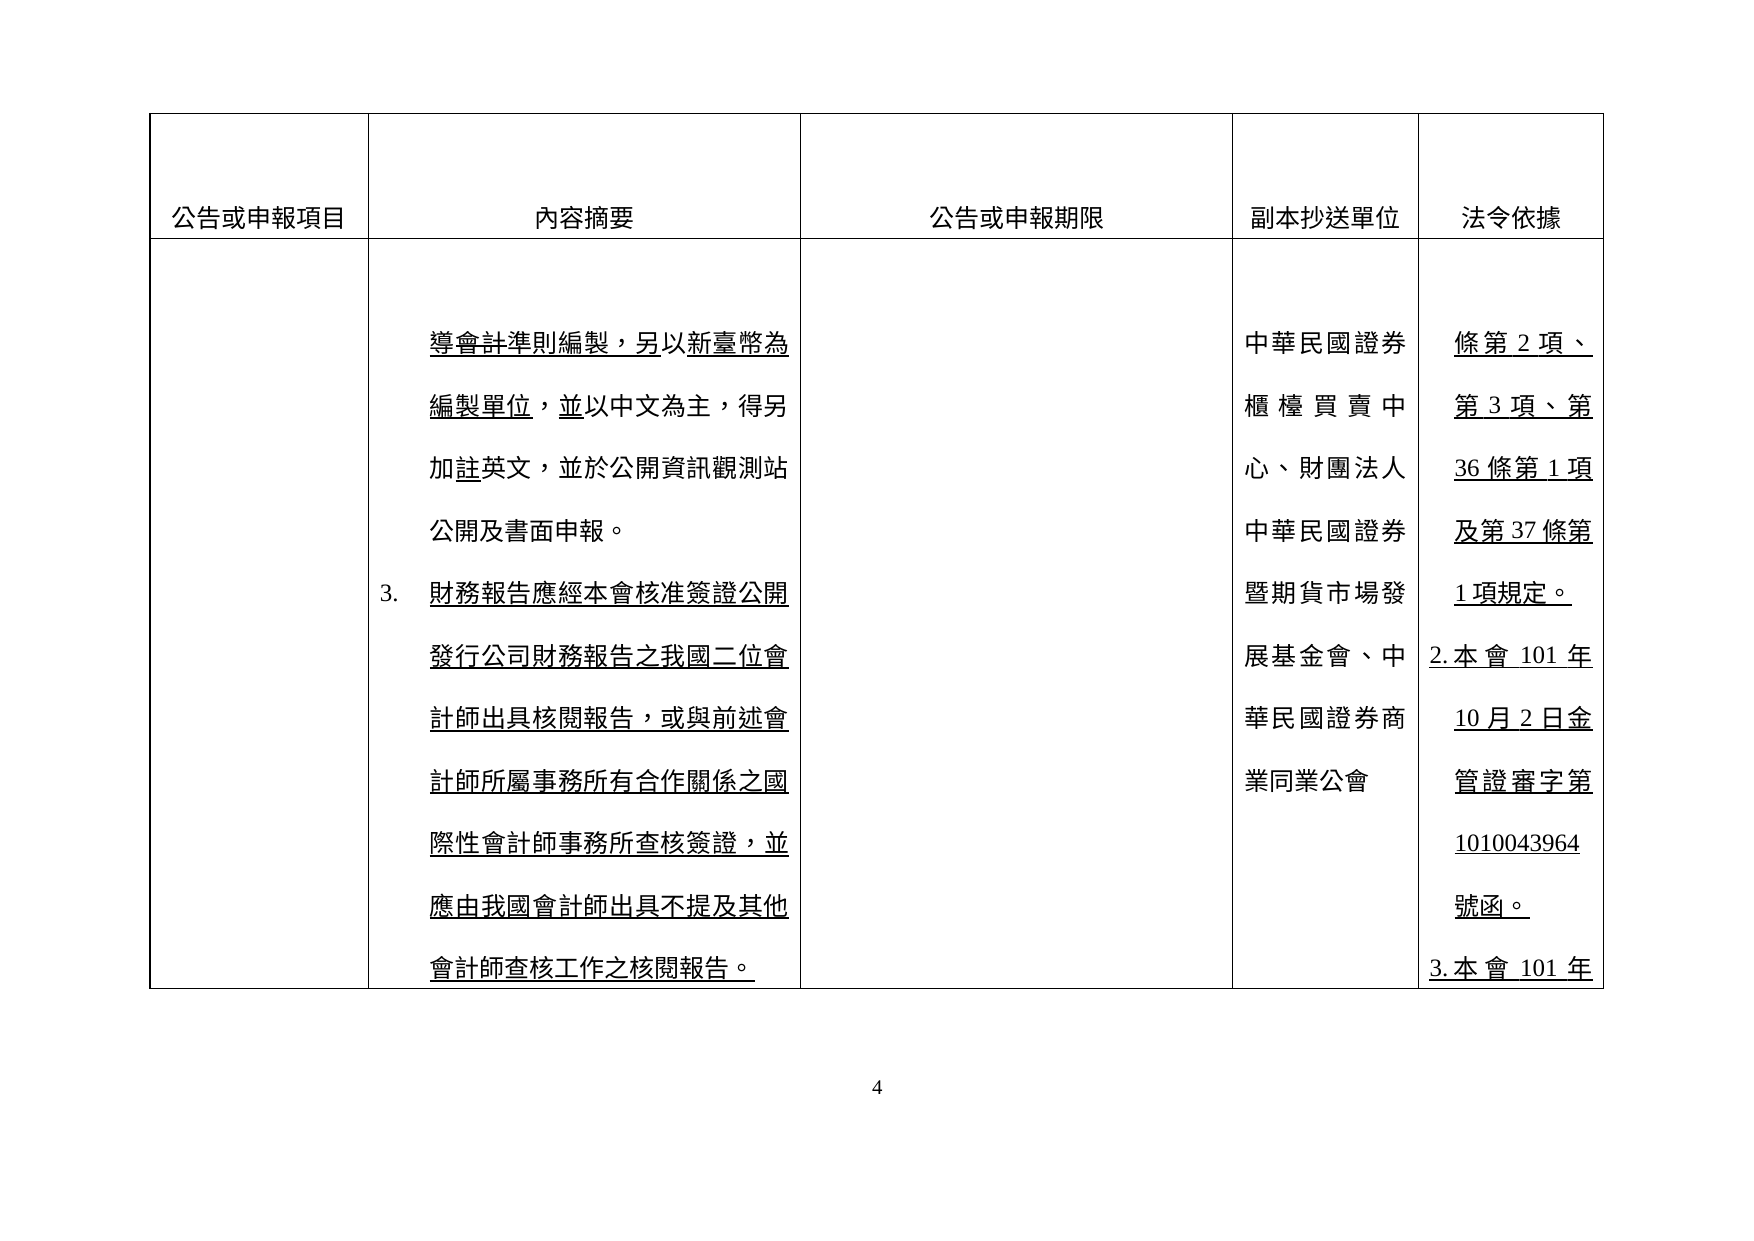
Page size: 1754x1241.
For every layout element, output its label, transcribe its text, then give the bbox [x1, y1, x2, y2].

table_cell 經會計師核閱之合併財務報告。 財務報告應依我國認可之國際財務報導準則、美國或國際財務報導會計準則編製，另以新臺幣為編製單位，並以中文為主，得另加註英文，並於公開資訊觀測站公開及書面申報。 財務報告應經本會核准簽證公開發行公司財務報告之我國二位會計師出具核閱報告，或與前述會計師所屬事務所有合作關係之國際性會計師事務所查核簽證，並應由我國會計師出具不提及其他會計師查核工作之核閱報告。 董事會議事錄。 案件檢查表。 經董事長、經理人及會計主管簽名或蓋章，並出具財務報告內容無虛偽或隱匿之聲明書。 [369, 239, 800, 988]
table_header 法令依據 [1419, 114, 1603, 238]
table_cell [801, 239, 1232, 988]
table_header 副本抄送單位 [1233, 114, 1418, 238]
table_cell [151, 239, 368, 988]
table_header 公告或申報期限 [801, 114, 1232, 238]
table_header 內容摘要 [369, 114, 800, 238]
table_header 公告或申報項目 [151, 114, 368, 238]
table_cell 條第2項、第3項、第36條第1項及第37條第1項規定。 2.本會101年10月2日金管證審字第1010043964號函。 3.本會101年 [1419, 239, 1603, 988]
table_cell 中華民國證券櫃檯買賣中心、財團法人中華民國證券暨期貨市場發展基金會、中華民國證券商業同業公會 [1233, 239, 1418, 988]
